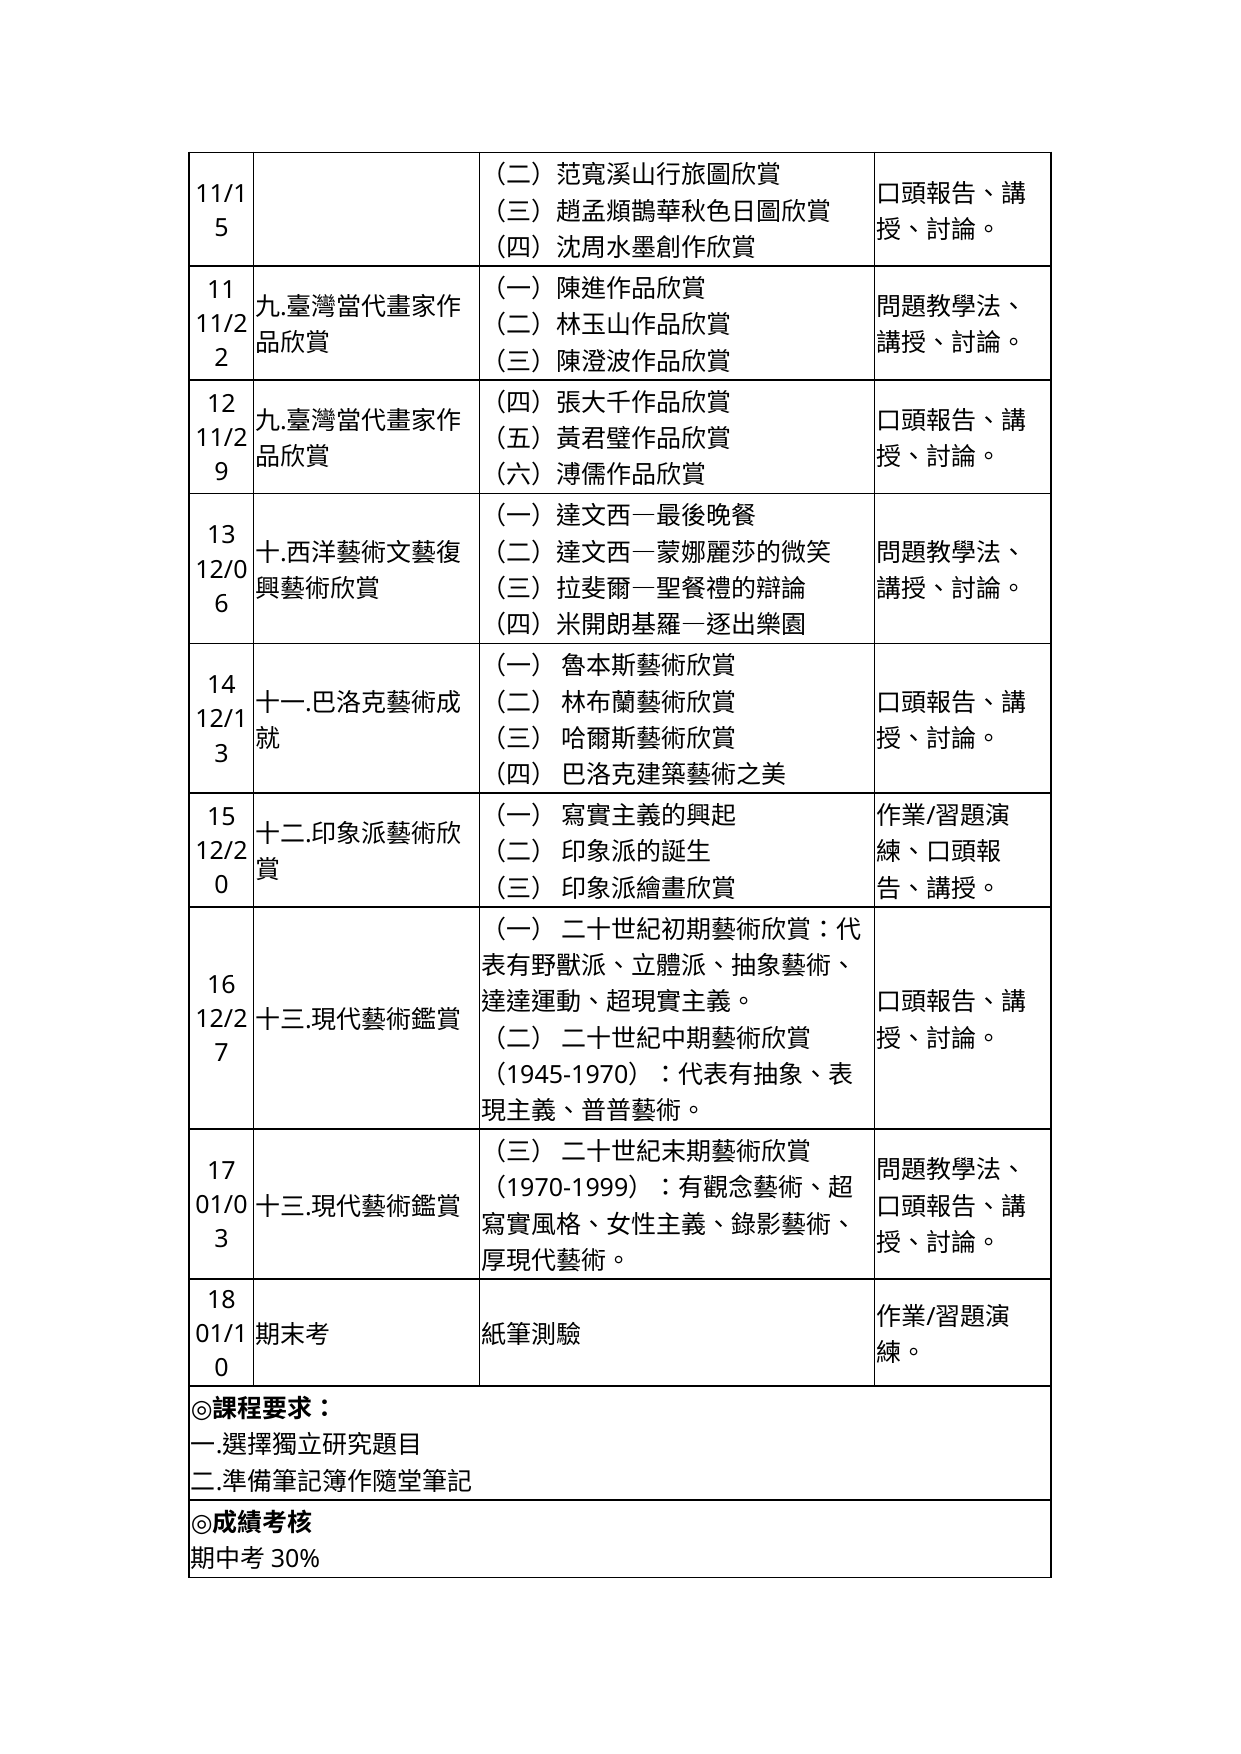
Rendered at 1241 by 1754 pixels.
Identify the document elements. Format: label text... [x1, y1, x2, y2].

table_cell 十.西洋藝術文藝復興藝術欣賞 [254, 494, 479, 642]
table_cell （一）達文西—最後晚餐 （二）達文西—蒙娜麗莎的微笑 （三）拉斐爾—聖餐禮的辯論 （四）米開朗基羅—逐出樂園 [480, 494, 874, 642]
table_cell 作業/習題演練。 [875, 1280, 1050, 1385]
table_cell 十三.現代藝術鑑賞 [254, 908, 479, 1128]
table_cell （一） 魯本斯藝術欣賞 （二） 林布蘭藝術欣賞 （三） 哈爾斯藝術欣賞 （四） 巴洛克建築藝術之美 [480, 644, 874, 792]
table_cell （一） 寫實主義的興起 （二） 印象派的誕生 （三） 印象派繪畫欣賞 [480, 794, 874, 906]
table_cell （四）張大千作品欣賞 （五）黃君璧作品欣賞 （六）溥儒作品欣賞 [480, 381, 874, 492]
table_cell （三） 二十世紀末期藝術欣賞（1970-1999）：有觀念藝術、超寫實風格、女性主義、錄影藝術、厚現代藝術。 [480, 1130, 874, 1278]
table_cell 十一.巴洛克藝術成就 [254, 644, 479, 792]
table_cell （一） 二十世紀初期藝術欣賞：代表有野獸派、立體派、抽象藝術、達達運動、超現實主義。 （二） 二十世紀中期藝術欣賞（1945-1970）：代表有抽象、表現主義、普普藝術。 [480, 908, 874, 1128]
table_cell 15 12/20 [190, 794, 253, 906]
table_cell 九.臺灣當代畫家作品欣賞 [254, 267, 479, 379]
table_cell （一）陳進作品欣賞 （二）林玉山作品欣賞 （三）陳澄波作品欣賞 [480, 267, 874, 379]
table_cell 十三.現代藝術鑑賞 [254, 1130, 479, 1278]
table_cell ◎課程要求： 一.選擇獨立研究題目 二.準備筆記簿作隨堂筆記 [190, 1387, 1050, 1499]
table_cell （二）范寬溪山行旅圖欣賞 （三）趙孟頫鵲華秋色日圖欣賞 （四）沈周水墨創作欣賞 [480, 153, 874, 265]
table_cell 口頭報告、講授、討論。 [875, 644, 1050, 792]
table_cell 口頭報告、講授、討論。 [875, 153, 1050, 265]
table_cell 紙筆測驗 [480, 1280, 874, 1385]
table_cell ◎成績考核 期中考30% [190, 1501, 1050, 1576]
table_cell 11/15 [190, 153, 253, 265]
table_cell 11 11/22 [190, 267, 253, 379]
table_cell 12 11/29 [190, 381, 253, 492]
table_cell 期末考 [254, 1280, 479, 1385]
table_cell 十二.印象派藝術欣賞 [254, 794, 479, 906]
table_cell 13 12/06 [190, 494, 253, 642]
table_cell [254, 153, 479, 265]
table_cell 18 01/10 [190, 1280, 253, 1385]
table_cell 17 01/03 [190, 1130, 253, 1278]
table_cell 問題教學法、講授、討論。 [875, 494, 1050, 642]
table_cell 作業/習題演練、口頭報告、講授。 [875, 794, 1050, 906]
table_cell 問題教學法、口頭報告、講授、討論。 [875, 1130, 1050, 1278]
table_cell 問題教學法、講授、討論。 [875, 267, 1050, 379]
table_cell 14 12/13 [190, 644, 253, 792]
table_cell 口頭報告、講授、討論。 [875, 908, 1050, 1128]
table_cell 九.臺灣當代畫家作品欣賞 [254, 381, 479, 492]
table_cell 16 12/27 [190, 908, 253, 1128]
table_cell 口頭報告、講授、討論。 [875, 381, 1050, 492]
